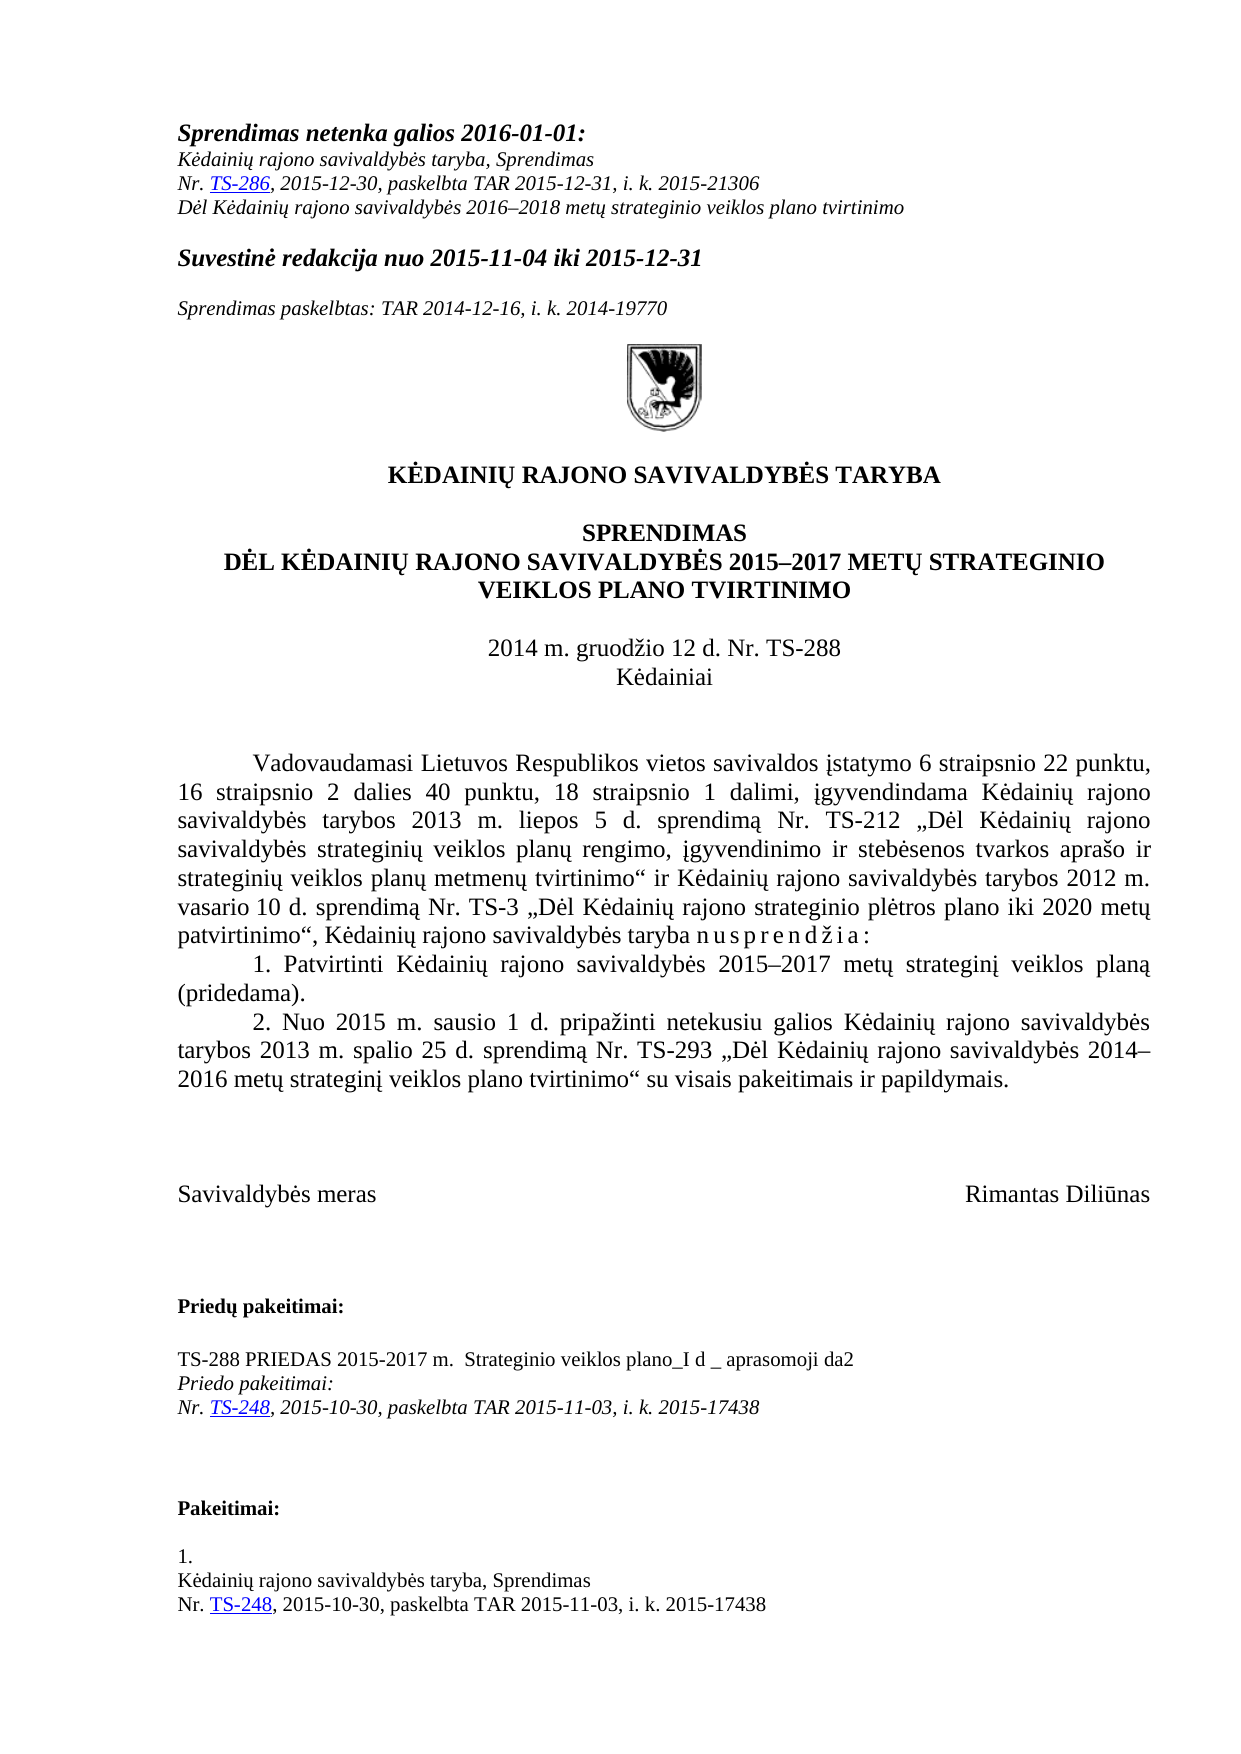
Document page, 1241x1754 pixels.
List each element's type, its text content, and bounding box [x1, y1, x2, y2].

text Vadovaudamasi Lietuvos Respublikos vietos savivaldos įstatymo 6 straipsnio 22 punktu, 16 straipsnio 2 dalies 40 punktu, 18 straipsnio 1 dalimi, įgyvendindama Kėdainių rajono savivaldybės tarybos 2013 m. liepos 5 d. sprendimą Nr. TS-212 „Dėl Kėdainių rajono savivaldybės strateginių veiklos planų rengimo, įgyvendinimo ir stebėsenos tvarkos aprašo ir strateginių veiklos planų metmenų tvirtinimo“ ir Kėdainių rajono savivaldybės tarybos 2012 m. vasario 10 d. sprendimą Nr. TS-3 „Dėl Kėdainių rajono strateginio plėtros plano iki 2020 metų patvirtinimo“, Kėdainių rajono savivaldybės taryba nusprendžia: [177, 748, 1152, 949]
text Kėdainiai [177, 662, 1152, 690]
text Kėdainių rajono savivaldybės taryba, Sprendimas [177, 1568, 1152, 1592]
text Kėdainių rajono savivaldybės taryba, Sprendimas [177, 147, 1152, 171]
text KĖDAINIŲ RAJONO SAVIVALDYBĖS TARYBA [177, 460, 1152, 489]
text DĖL KĖDAINIŲ RAJONO SAVIVALDYBĖS 2015–2017 METŲ STRATEGINIO VEIKLOS PLANO TVIRTINIMO [177, 547, 1152, 604]
text Priedų pakeitimai: [177, 1294, 1152, 1318]
text Priedo pakeitimai: [177, 1371, 1152, 1395]
text Nr. TS-248, 2015-10-30, paskelbta TAR 2015-11-03, i. k. 2015-17438 [177, 1395, 1152, 1419]
text 1. [177, 1544, 1152, 1568]
text 1. Patvirtinti Kėdainių rajono savivaldybės 2015–2017 metų strateginį veiklos planą (pridedama). [177, 949, 1152, 1007]
text Sprendimas paskelbtas: TAR 2014-12-16, i. k. 2014-19770 [177, 296, 1152, 320]
text 2. Nuo 2015 m. sausio 1 d. pripažinti netekusiu galios Kėdainių rajono savivaldybės tarybos 2013 m. spalio 25 d. sprendimą Nr. TS-293 „Dėl Kėdainių rajono savivaldybės 2014–2016 metų strateginį veiklos plano tvirtinimo“ su visais pakeitimais ir papildymais. [177, 1007, 1152, 1093]
text Sprendimas netenka galios 2016-01-01: [177, 118, 1152, 147]
text Nr. TS-286, 2015-12-30, paskelbta TAR 2015-12-31, i. k. 2015-21306 [177, 171, 1152, 195]
text SPRENDIMAS [177, 518, 1152, 547]
text TS-288 PRIEDAS 2015-2017 m. Strateginio veiklos plano_I d _ aprasomoji da2 [177, 1347, 1152, 1371]
text Dėl Kėdainių rajono savivaldybės 2016–2018 metų strateginio veiklos plano tvirtinimo [177, 195, 1152, 219]
text Pakeitimai: [177, 1496, 1152, 1520]
text Nr. TS-248, 2015-10-30, paskelbta TAR 2015-11-03, i. k. 2015-17438 [177, 1592, 1152, 1616]
text 2014 m. gruodžio 12 d. Nr. TS-288 [177, 633, 1152, 662]
text Suvestinė redakcija nuo 2015-11-04 iki 2015-12-31 [177, 243, 1152, 272]
text Savivaldybės meras Rimantas Diliūnas [177, 1179, 1152, 1208]
